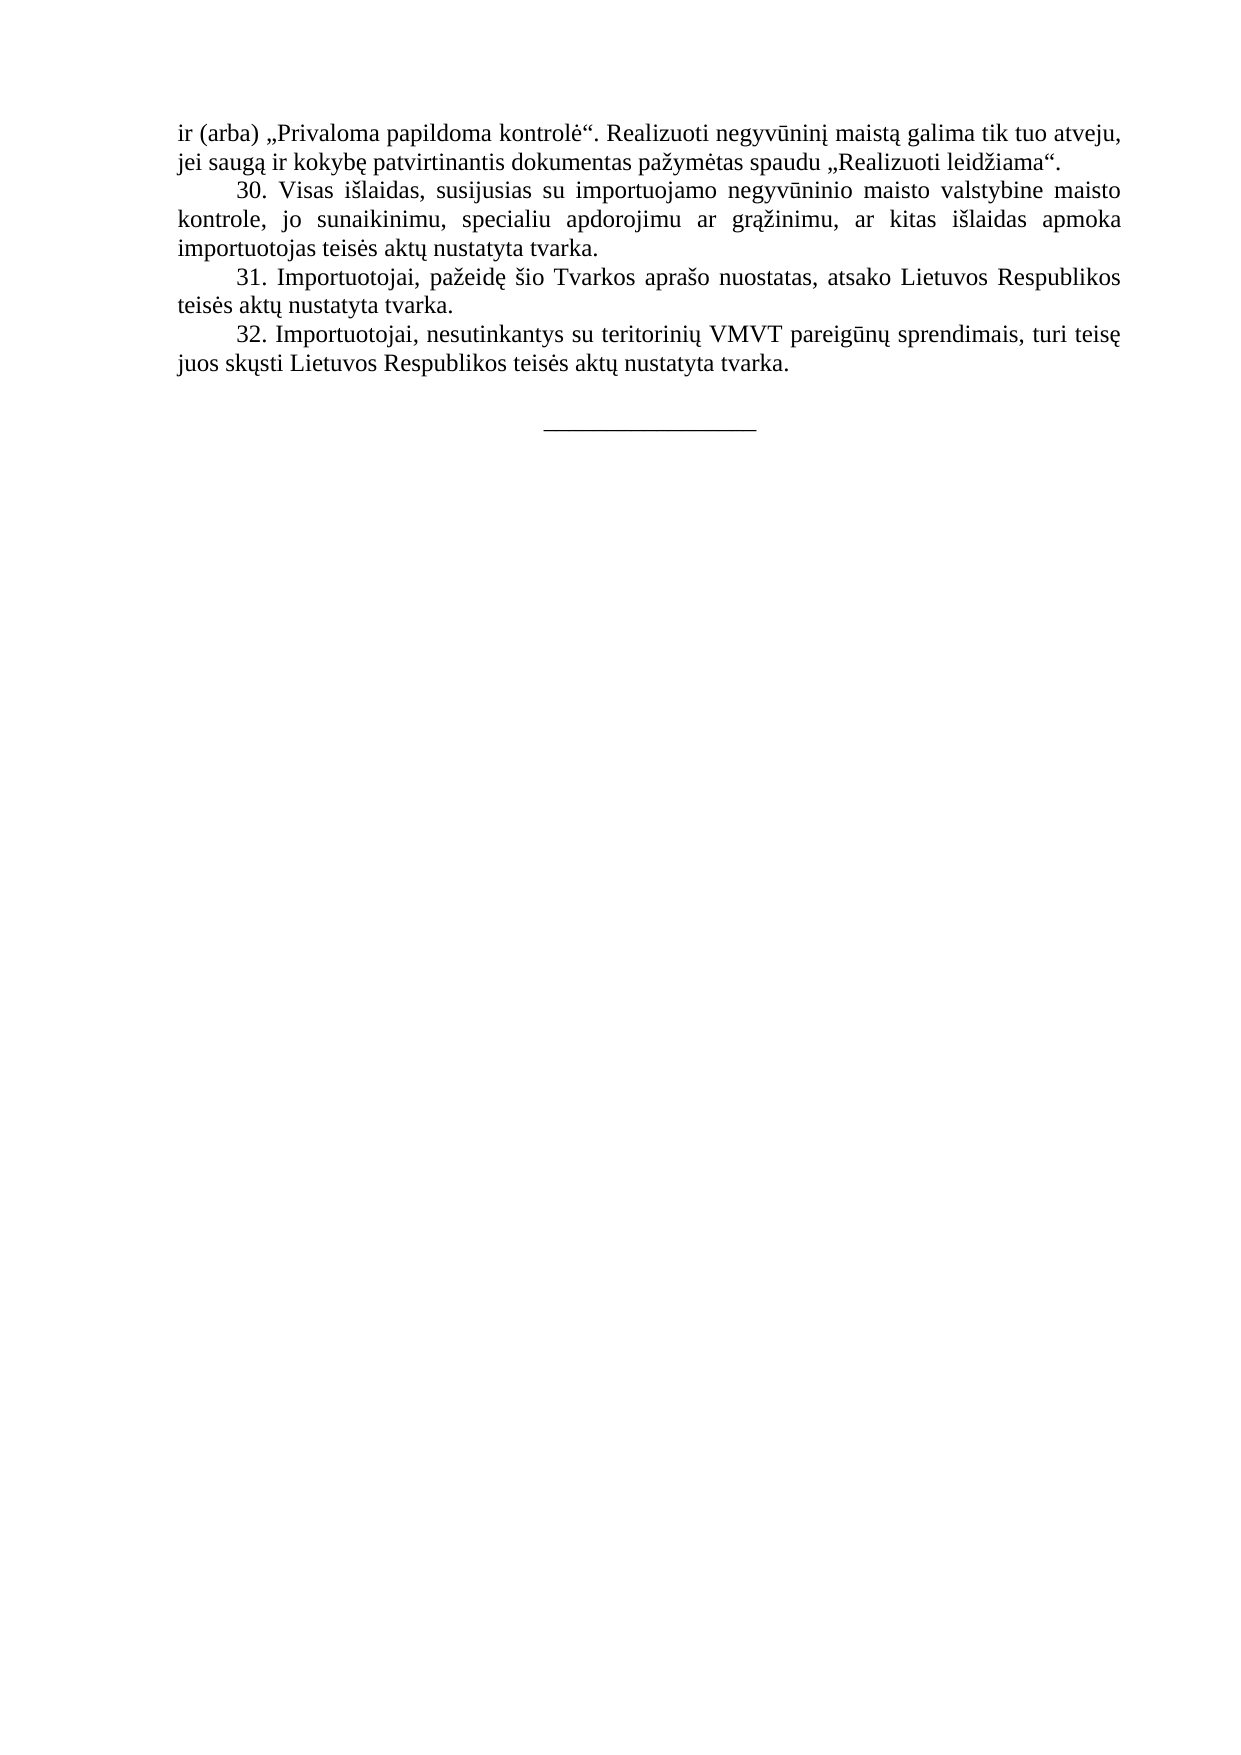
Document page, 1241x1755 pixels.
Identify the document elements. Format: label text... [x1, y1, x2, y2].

text _________________ [177, 406, 1122, 434]
text 30. Visas išlaidas, susijusias su importuojamo negyvūninio maisto valstybine maisto kontrole, jo sunaikinimu, specialiu apdorojimu ar grąžinimu, ar kitas išlaidas apmoka importuotojas teisės aktų nustatyta tvarka. [177, 176, 1122, 262]
text 31. Importuotojai, pažeidę šio Tvarkos aprašo nuostatas, atsako Lietuvos Respublikos teisės aktų nustatyta tvarka. [177, 262, 1122, 319]
text ir (arba) „Privaloma papildoma kontrolė“. Realizuoti negyvūninį maistą galima tik tuo atveju, jei saugą ir kokybę patvirtinantis dokumentas pažymėtas spaudu „Realizuoti leidžiama“. [177, 118, 1122, 176]
text 32. Importuotojai, nesutinkantys su teritorinių VMVT pareigūnų sprendimais, turi teisę juos skųsti Lietuvos Respublikos teisės aktų nustatyta tvarka. [177, 319, 1122, 377]
